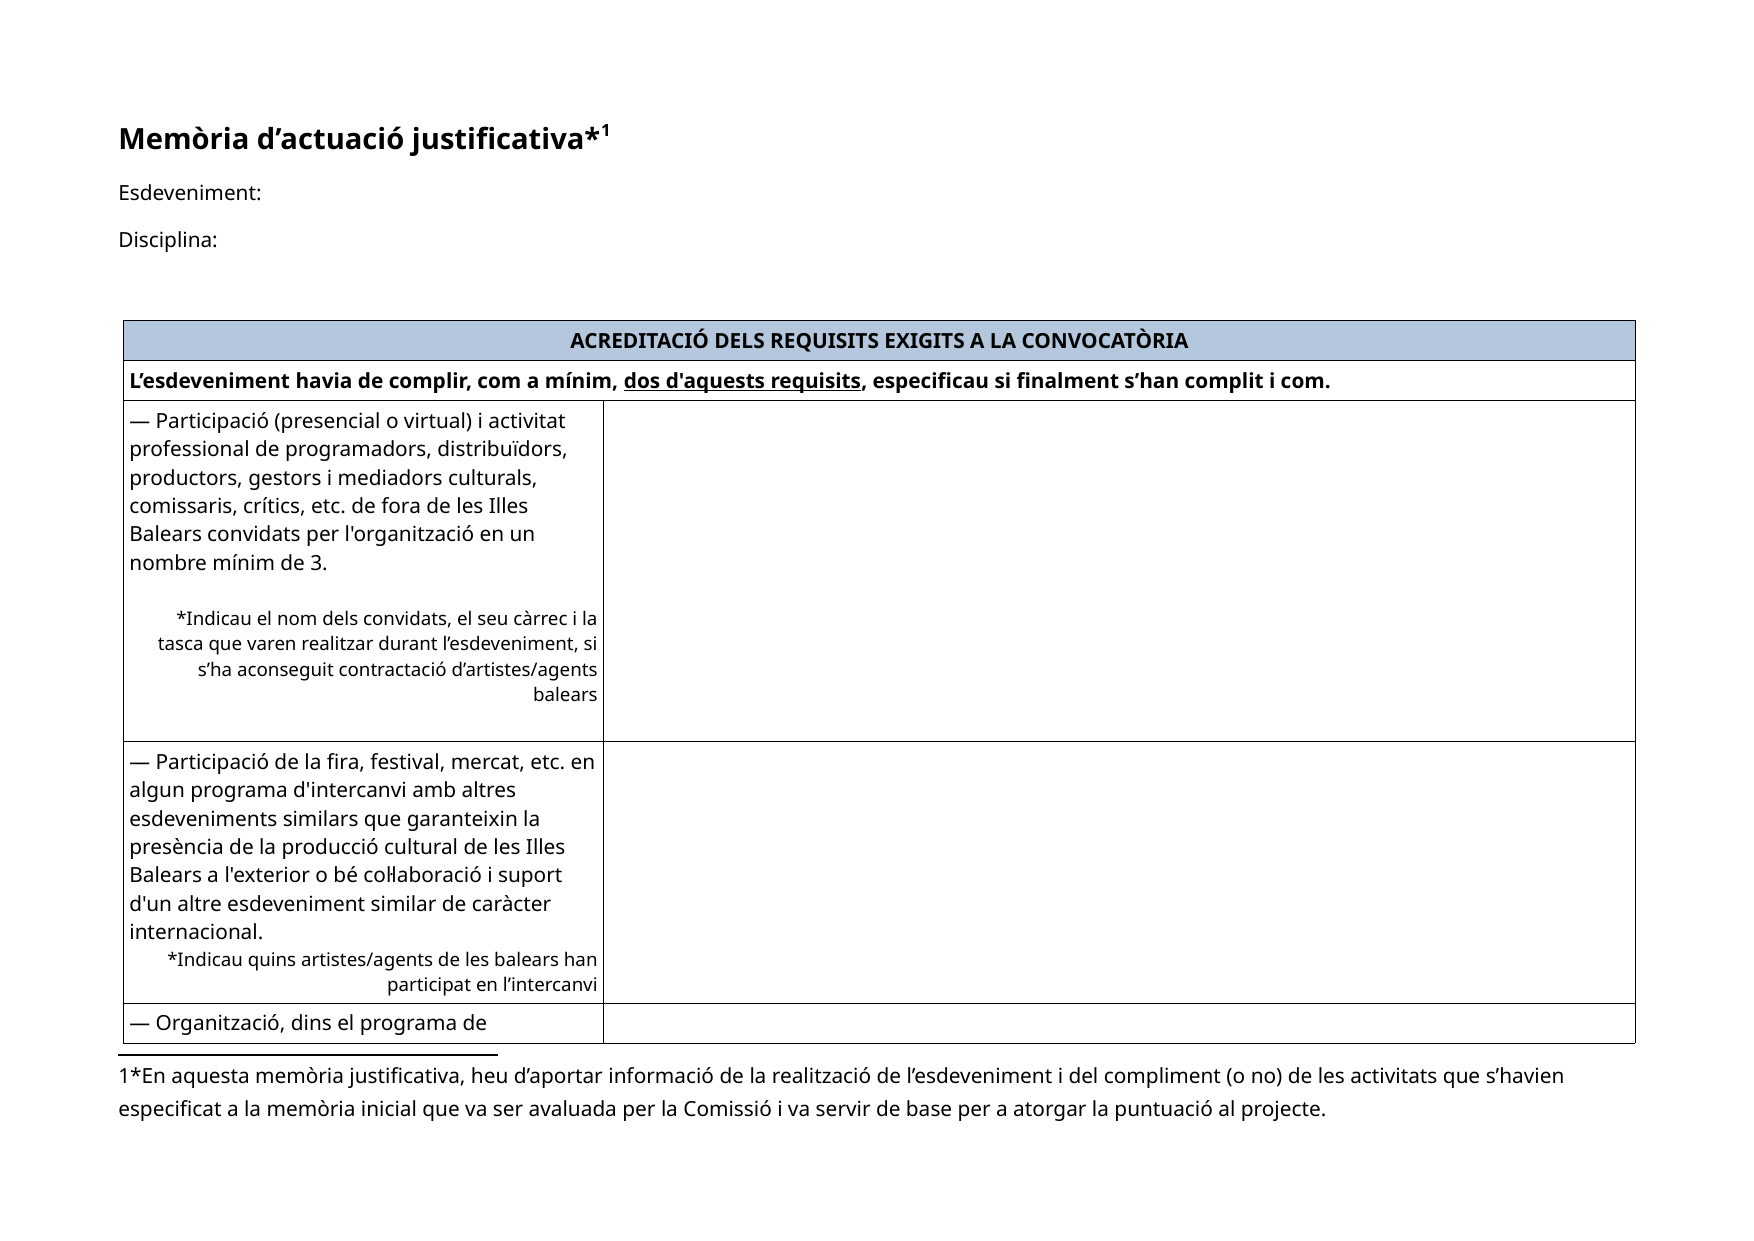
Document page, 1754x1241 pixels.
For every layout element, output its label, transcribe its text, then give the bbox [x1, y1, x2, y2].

table_cell [604, 1004, 1635, 1043]
table_cell [604, 401, 1635, 741]
table_cell L’esdeveniment havia de complir, com a mínim, dos d'aquests requisits, especificau si finalment s’han complit i com. [124, 361, 1635, 400]
text *En aquesta memòria justificativa, heu d’aportar informació de la realització de l’esdeveniment i del compliment (o no) de les activitats que s’havien especificat a la memòria inicial que va ser avaluada per la Comissió i va servir de base per a atorgar la puntuació al projecte. [118, 1061, 1636, 1122]
table_cell [604, 742, 1635, 1003]
table_cell — Organització, dins el programa de [124, 1004, 603, 1043]
table_cell — Participació de la fira, festival, mercat, etc. en algun programa d'intercanvi amb altres esdeveniments similars que garanteixin la presència de la producció cultural de les Illes Balears a l'exterior o bé col·laboració i suport d'un altre esdeveniment similar de caràcter internacional. *Indicau quins artistes/agents de les balears han participat en l’intercanvi [124, 742, 603, 1003]
table_header ACREDITACIÓ DELS REQUISITS EXIGITS A LA CONVOCATÒRIA [124, 321, 1635, 360]
text Disciplina: [118, 226, 1636, 254]
table_cell — Participació (presencial o virtual) i activitat professional de programadors, distribuïdors, productors, gestors i mediadors culturals, comissaris, crítics, etc. de fora de les Illes Balears convidats per l'organització en un nombre mínim de 3. *Indicau el nom dels convidats, el seu càrrec i la tasca que varen realitzar durant l’esdeveniment, si s’ha aconseguit contractació d’artistes/agents balears [124, 401, 603, 741]
text Memòria d’actuació justificativa* [118, 118, 1636, 158]
text Esdeveniment: [118, 178, 1636, 207]
